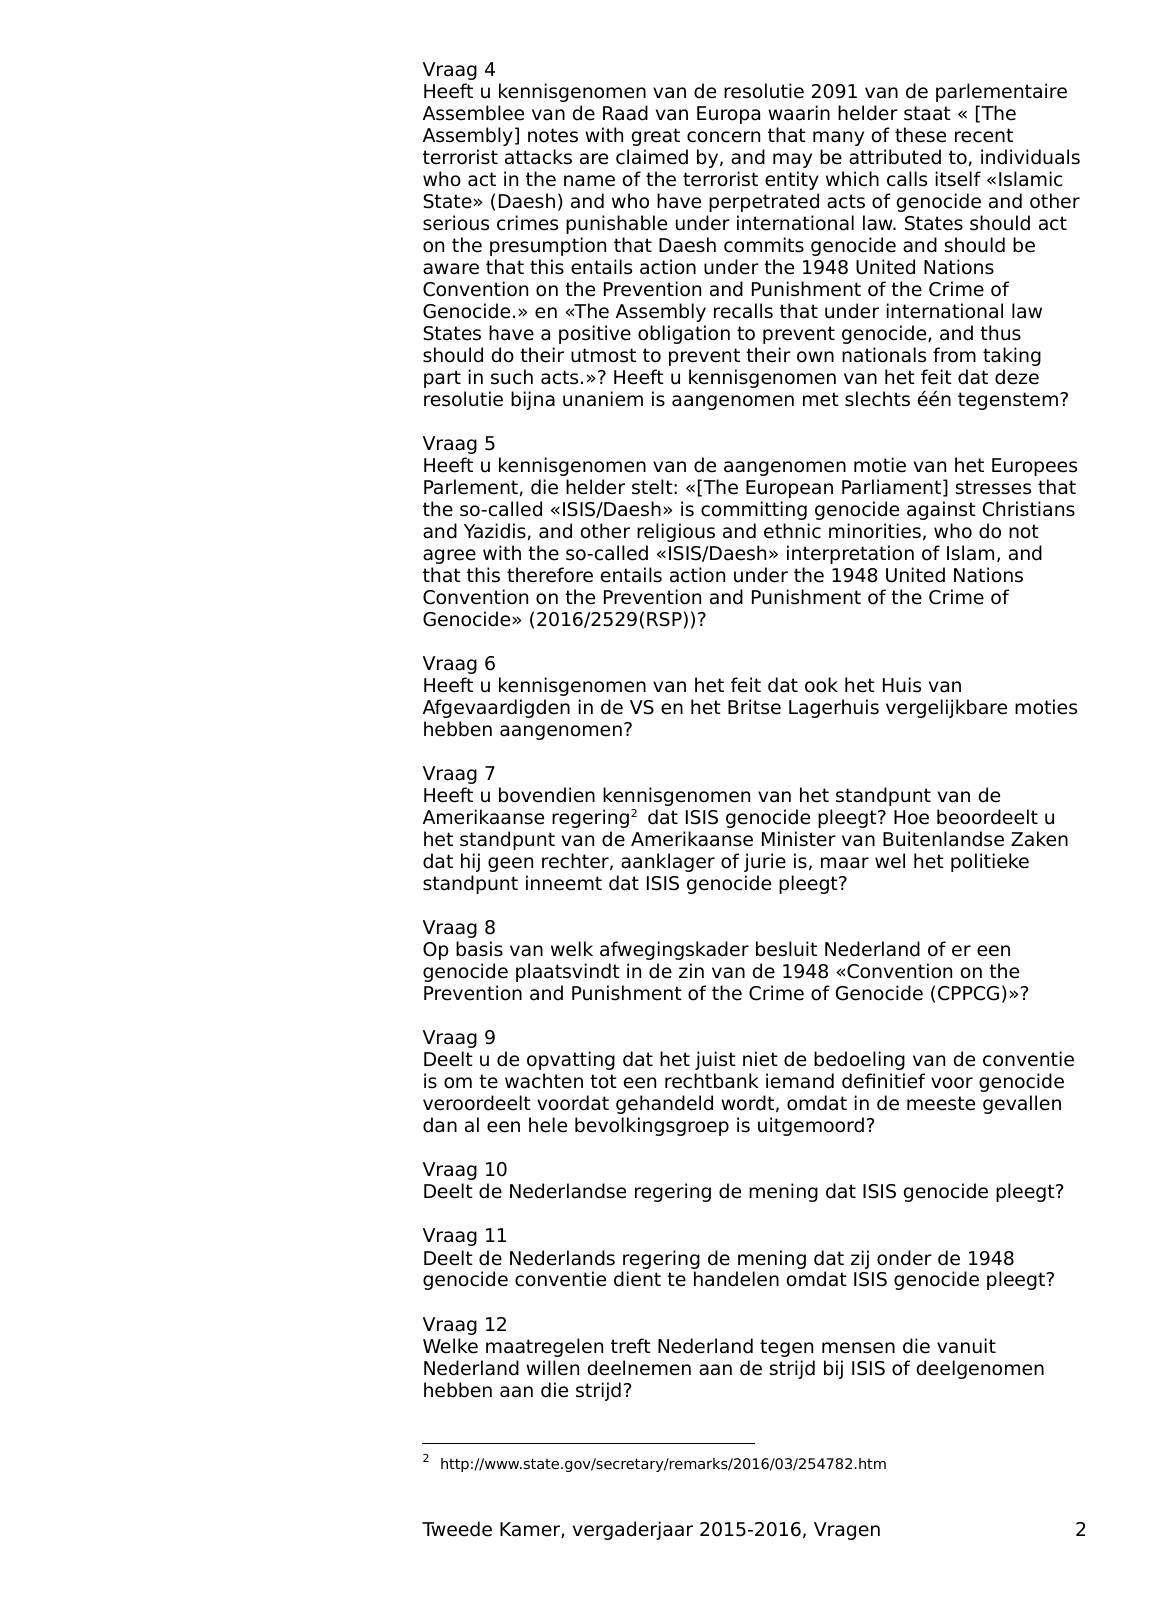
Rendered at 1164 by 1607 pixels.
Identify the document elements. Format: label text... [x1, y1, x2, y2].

text Heeft u kennisgenomen van het feit dat ook het Huis van Afgevaardigden in de VS en het Britse Lagerhuis vergelijkbare moties hebben aangenomen? [422, 675, 1087, 741]
text Heeft u kennisgenomen van de resolutie 2091 van de parlementaire Assemblee van de Raad van Europa waarin helder staat « [The Assembly] notes with great concern that many of these recent terrorist attacks are claimed by, and may be attributed to, individuals who act in the name of the terrorist entity which calls itself «Islamic State» (Daesh) and who have perpetrated acts of genocide and other serious crimes punishable under international law. States should act on the presumption that Daesh commits genocide and should be aware that this entails action under the 1948 United Nations Convention on the Prevention and Punishment of the Crime of Genocide.» en «The Assembly recalls that under international law States have a positive obligation to prevent genocide, and thus should do their utmost to prevent their own nationals from taking part in such acts.»? Heeft u kennisgenomen van het feit dat deze resolutie bijna unaniem is aangenomen met slechts één tegenstem? [422, 81, 1087, 411]
text Deelt de Nederlandse regering de mening dat ISIS genocide pleegt? [422, 1181, 1087, 1203]
text Vraag 7 [422, 763, 1087, 785]
text Vraag 12 [422, 1313, 1087, 1336]
text Welke maatregelen treft Nederland tegen mensen die vanuit Nederland willen deelnemen aan de strijd bij ISIS of deelgenomen hebben aan die strijd? [422, 1336, 1087, 1401]
text Heeft u bovendien kennisgenomen van het standpunt van de Amerikaanse regering dat ISIS genocide pleegt? Hoe beoordeelt u het standpunt van de Amerikaanse Minister van Buitenlandse Zaken dat hij geen rechter, aanklager of jurie is, maar wel het politieke standpunt inneemt dat ISIS genocide pleegt? [422, 785, 1087, 895]
text Vraag 4 [422, 59, 1087, 81]
text Vraag 8 [422, 917, 1087, 939]
text Vraag 10 [422, 1159, 1087, 1181]
text http://www.state.gov/secretary/remarks/2016/03/254782.htm [422, 1452, 1087, 1474]
text Vraag 9 [422, 1027, 1087, 1049]
text Op basis van welk afwegingskader besluit Nederland of er een genocide plaatsvindt in de zin van de 1948 «Convention on the Prevention and Punishment of the Crime of Genocide (CPPCG)»? [422, 939, 1087, 1005]
text Deelt de Nederlands regering de mening dat zij onder de 1948 genocide conventie dient te handelen omdat ISIS genocide pleegt? [422, 1247, 1087, 1291]
text Heeft u kennisgenomen van de aangenomen motie van het Europees Parlement, die helder stelt: «[The European Parliament] stresses that the so-called «ISIS/Daesh» is committing genocide against Christians and Yazidis, and other religious and ethnic minorities, who do not agree with the so-called «ISIS/Daesh» interpretation of Islam, and that this therefore entails action under the 1948 United Nations Convention on the Prevention and Punishment of the Crime of Genocide» (2016/2529(RSP))? [422, 455, 1087, 631]
text Vraag 6 [422, 653, 1087, 675]
text Deelt u de opvatting dat het juist niet de bedoeling van de conventie is om te wachten tot een rechtbank iemand definitief voor genocide veroordeelt voordat gehandeld wordt, omdat in de meeste gevallen dan al een hele bevolkingsgroep is uitgemoord? [422, 1049, 1087, 1137]
text Vraag 11 [422, 1225, 1087, 1247]
text Vraag 5 [422, 433, 1087, 455]
